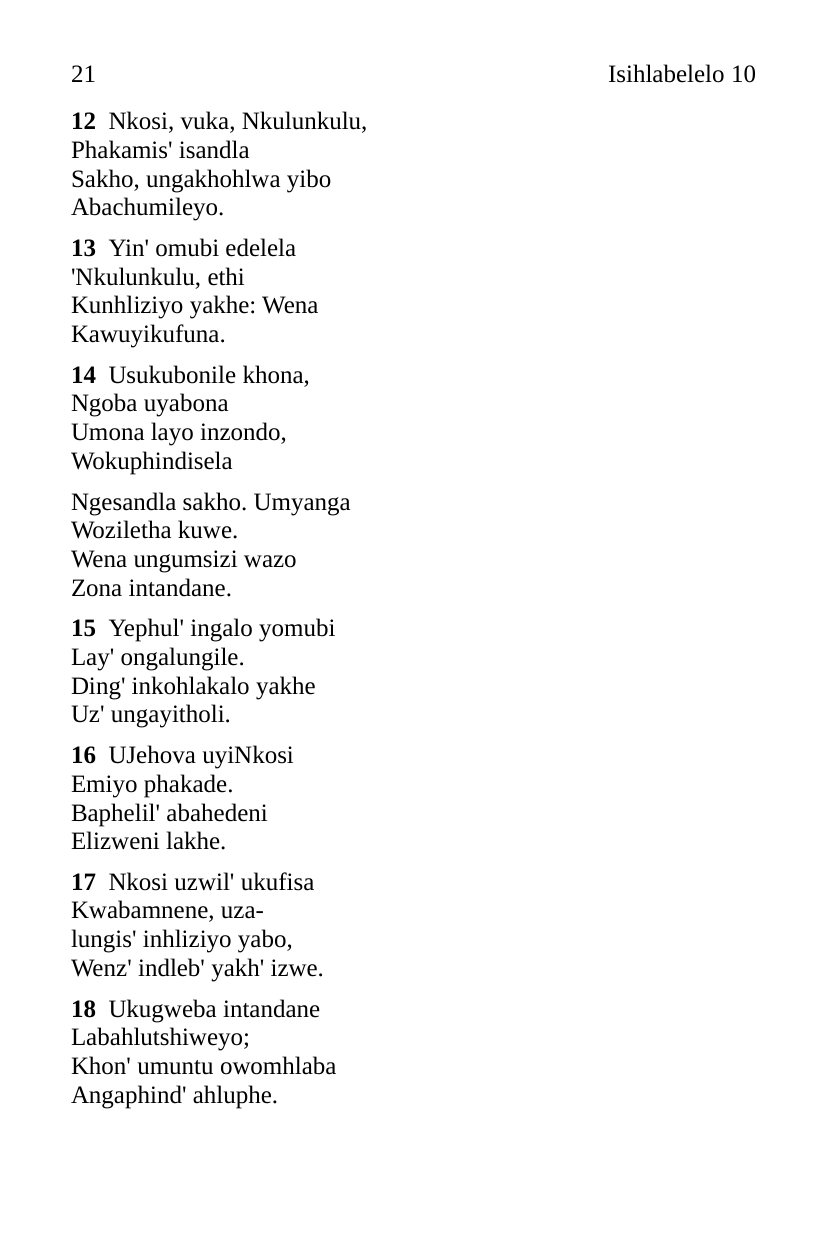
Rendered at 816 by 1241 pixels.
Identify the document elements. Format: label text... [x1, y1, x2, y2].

text Angaphind' ahluphe. [71, 1080, 756, 1109]
text Wokuphindisela [71, 446, 756, 475]
text Woziletha kuwe. [71, 515, 756, 544]
text lungis' inhliziyo yabo, [71, 924, 756, 953]
text Sakho, ungakhohlwa yibo [71, 164, 756, 192]
text Ngoba uyabona [71, 388, 756, 417]
text Wena ungumsizi wazo [71, 544, 756, 573]
text Phakamis' isandla [71, 135, 756, 164]
text 17 Nkosi uzwil' ukufisa [71, 867, 756, 896]
text Zona intandane. [71, 573, 756, 602]
text 13 Yin' omubi edelela [71, 233, 756, 262]
text Uz' ungayitholi. [71, 699, 756, 728]
text Ngesandla sakho. Umyanga [71, 487, 756, 515]
text Kunhliziyo yakhe: Wena [71, 291, 756, 319]
text Labahlutshiweyo; [71, 1022, 756, 1051]
text 15 Yephul' ingalo yomubi [71, 613, 756, 642]
text 12 Nkosi, vuka, Nkulunkulu, [71, 106, 756, 135]
text 16 UJehova uyiNkosi [71, 740, 756, 769]
text Kwabamnene, uza- [71, 896, 756, 924]
text Ding' inkohlakalo yakhe [71, 671, 756, 699]
text Emiyo phakade. [71, 769, 756, 798]
text Umona layo inzondo, [71, 417, 756, 446]
text Baphelil' abahedeni [71, 798, 756, 826]
text 18 Ukugweba intandane [71, 994, 756, 1022]
text Wenz' indleb' yakh' izwe. [71, 953, 756, 982]
text Elizweni lakhe. [71, 826, 756, 855]
text 'Nkulunkulu, ethi [71, 262, 756, 291]
text Khon' umuntu owomhlaba [71, 1051, 756, 1080]
text 14 Usukubonile khona, [71, 360, 756, 388]
text Abachumileyo. [71, 192, 756, 221]
text Kawuyikufuna. [71, 319, 756, 348]
text Lay' ongalungile. [71, 642, 756, 671]
